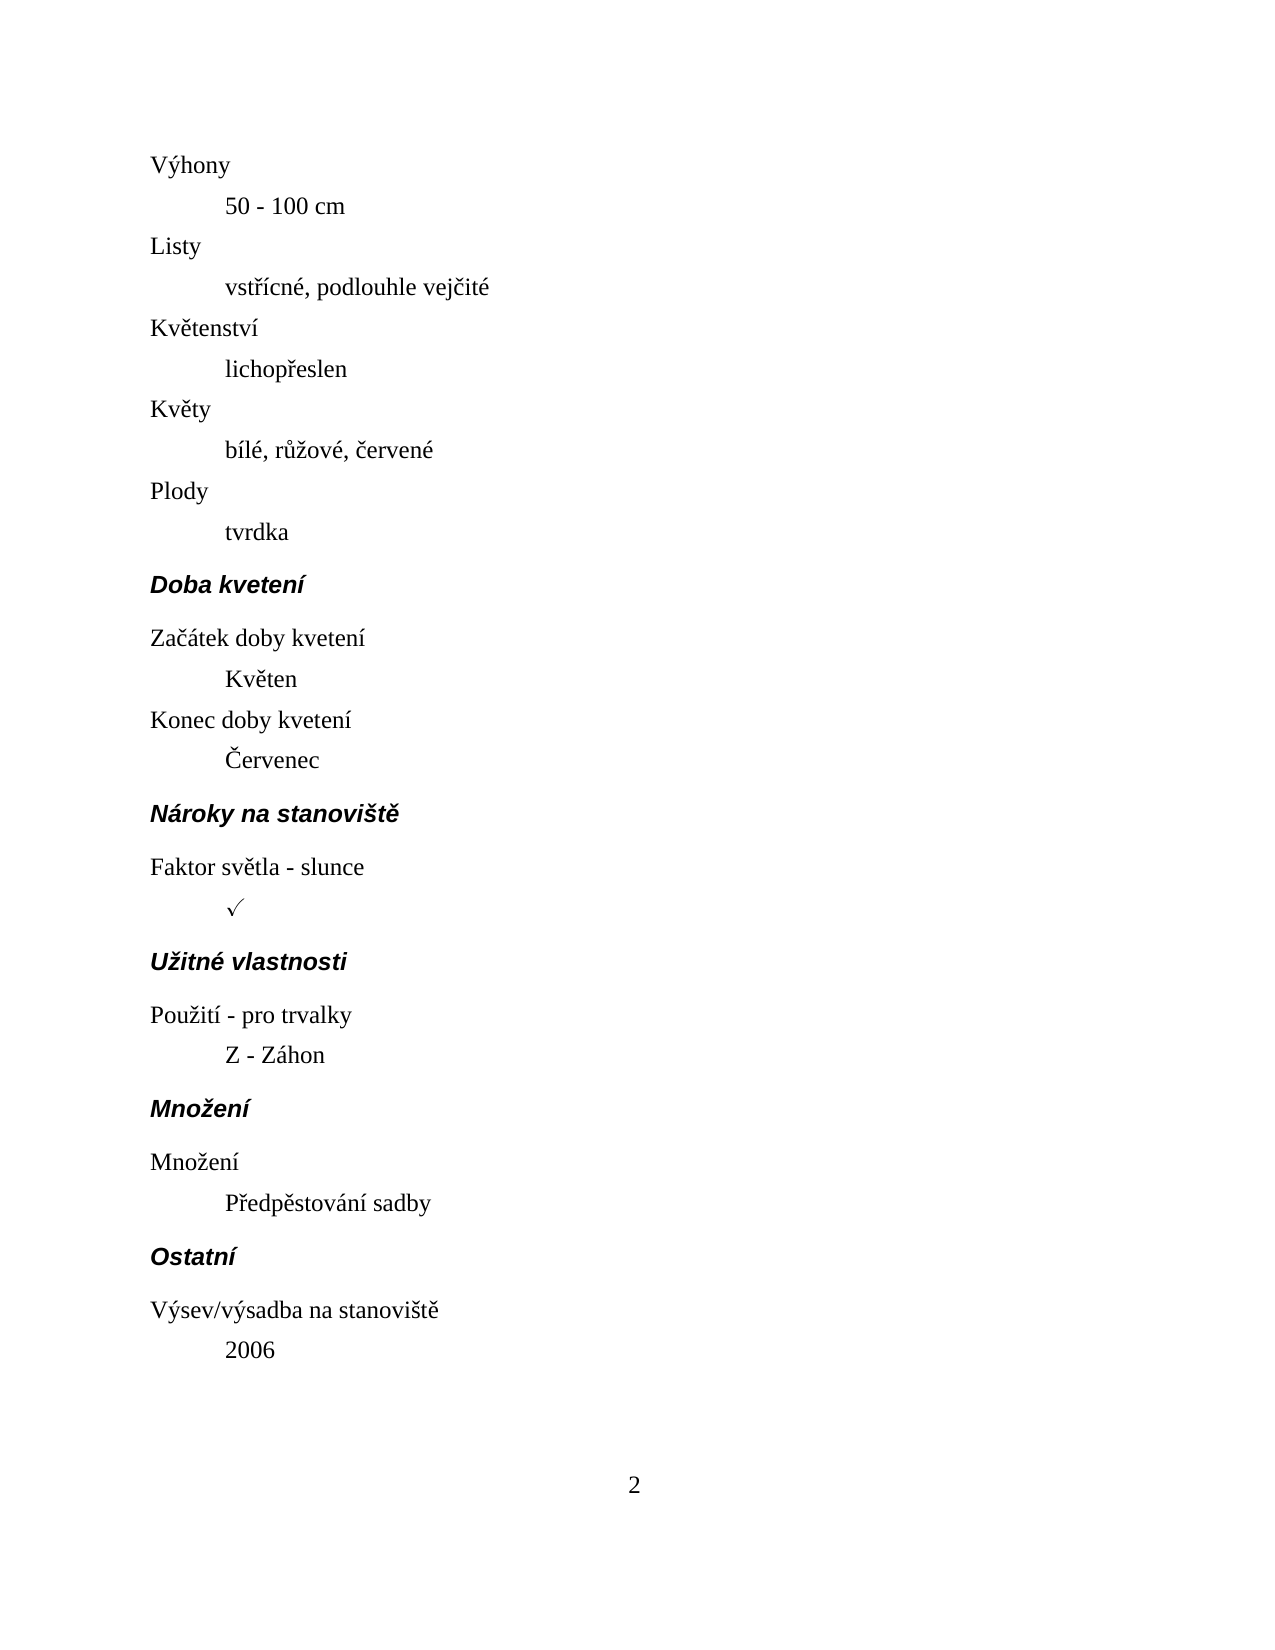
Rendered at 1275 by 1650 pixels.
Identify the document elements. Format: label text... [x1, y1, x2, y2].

subtitle Ostatní [150, 1242, 1125, 1270]
text Výsev/výsadba na stanoviště [150, 1295, 1125, 1323]
text Plody [150, 476, 1125, 504]
text Předpěstování sadby [225, 1188, 1125, 1217]
text vstřícné, podlouhle vejčité [225, 272, 1125, 301]
subtitle Nároky na stanoviště [150, 799, 1125, 828]
text Z - Záhon [225, 1041, 1125, 1069]
text Výhony [150, 150, 1125, 179]
text tvrdka [225, 517, 1125, 545]
text lichopřeslen [225, 354, 1125, 382]
text Květy [150, 394, 1125, 423]
text ✓ [225, 893, 1125, 922]
text Květen [225, 664, 1125, 693]
text Listy [150, 231, 1125, 260]
text Použití - pro trvalky [150, 1000, 1125, 1028]
text Konec doby kvetení [150, 705, 1125, 733]
subtitle Užitné vlastnosti [150, 947, 1125, 975]
subtitle Množení [150, 1094, 1125, 1123]
text Množení [150, 1147, 1125, 1176]
text Faktor světla - slunce [150, 852, 1125, 881]
text Červenec [225, 746, 1125, 774]
text bílé, růžové, červené [225, 435, 1125, 464]
text Začátek doby kvetení [150, 623, 1125, 652]
text 50 - 100 cm [225, 191, 1125, 219]
text 2006 [225, 1336, 1125, 1364]
text Květenství [150, 313, 1125, 342]
subtitle Doba kvetení [150, 570, 1125, 599]
